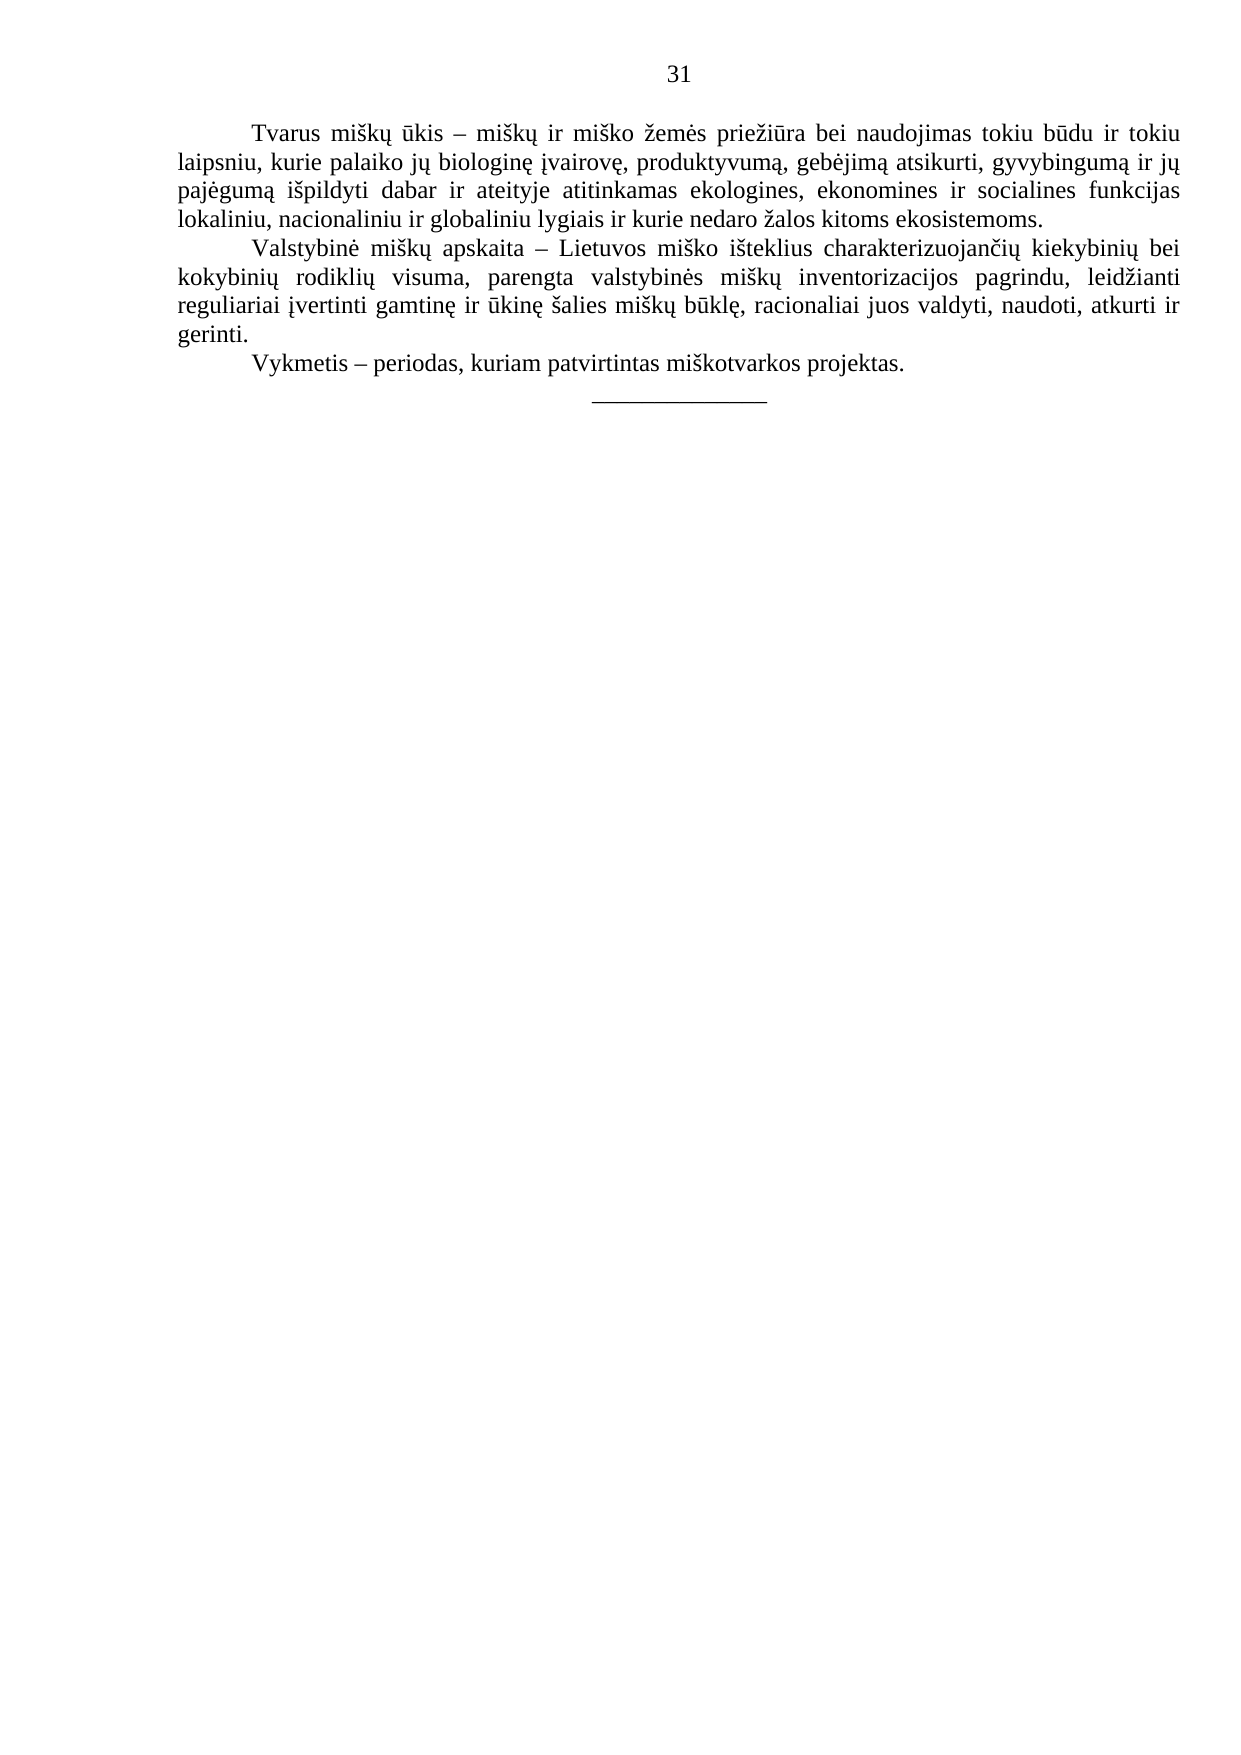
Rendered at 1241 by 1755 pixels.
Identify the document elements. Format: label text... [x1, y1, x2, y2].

text Tvarus miškų ūkis – miškų ir miško žemės priežiūra bei naudojimas tokiu būdu ir tokiu laipsniu, kurie palaiko jų biologinę įvairovę, produktyvumą, gebėjimą atsikurti, gyvybingumą ir jų pajėgumą išpildyti dabar ir ateityje atitinkamas ekologines, ekonomines ir socialines funkcijas lokaliniu, nacionaliniu ir globaliniu lygiais ir kurie nedaro žalos kitoms ekosistemoms. [177, 118, 1181, 233]
text Vykmetis – periodas, kuriam patvirtintas miškotvarkos projektas. [177, 348, 1181, 377]
text Valstybinė miškų apskaita – Lietuvos miško išteklius charakterizuojančių kiekybinių bei kokybinių rodiklių visuma, parengta valstybinės miškų inventorizacijos pagrindu, leidžianti reguliariai įvertinti gamtinę ir ūkinę šalies miškų būklę, racionaliai juos valdyti, naudoti, atkurti ir gerinti. [177, 233, 1181, 348]
text ______________ [177, 377, 1181, 406]
